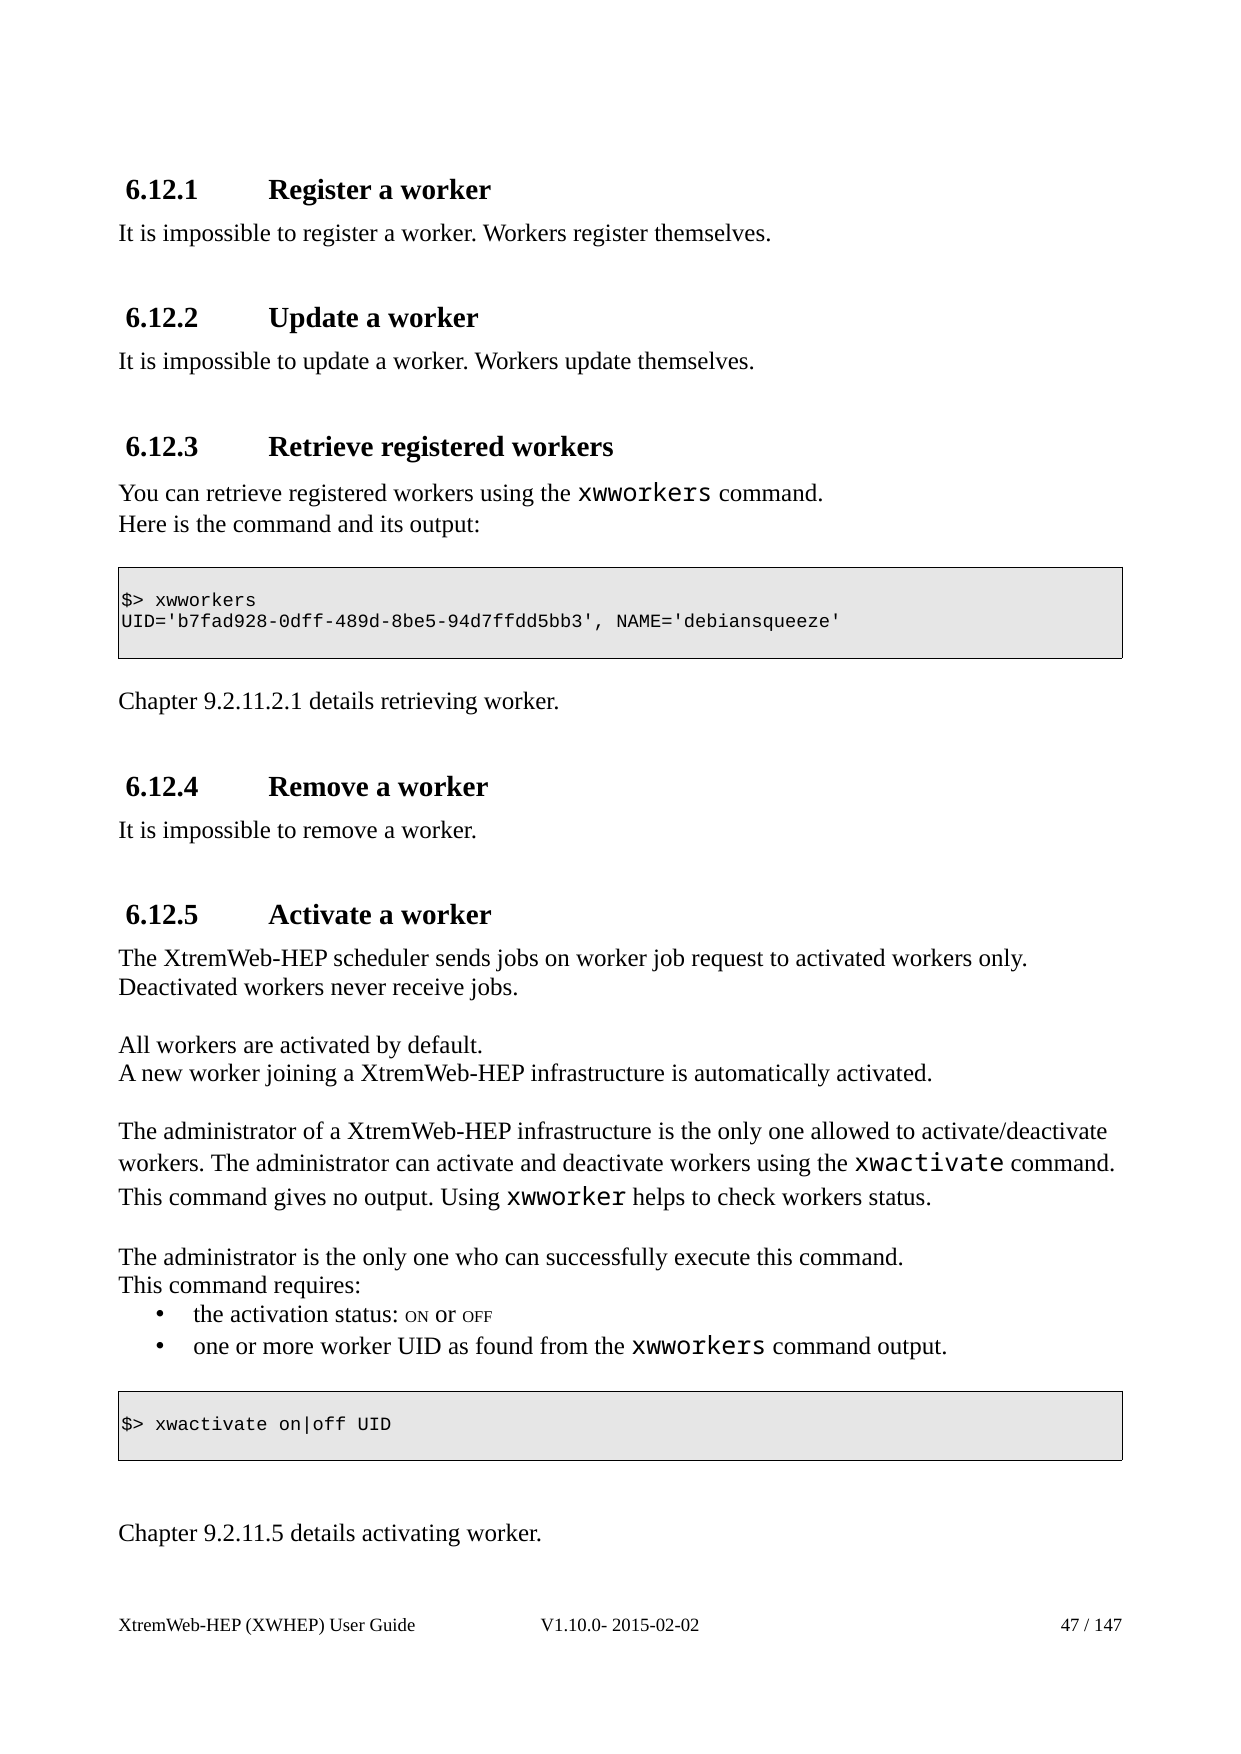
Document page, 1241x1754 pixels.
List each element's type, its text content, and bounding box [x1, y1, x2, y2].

text The administrator of a XtremWeb-HEP infrastructure is the only one allowed to activate/deactivate workers. The administrator can activate and deactivate workers using the xwactivate command. [118, 1116, 1122, 1179]
text This command requires: [118, 1270, 1122, 1299]
text Chapter 9.2.11.2.1 details retrieving worker. [118, 686, 1122, 715]
subtitle Activate a worker [118, 897, 1122, 931]
text This command gives no output. Using xwworker helps to check workers status. [118, 1179, 1122, 1213]
text The XtremWeb-HEP scheduler sends jobs on worker job request to activated workers only. Deactivated workers never receive jobs. [118, 943, 1122, 1001]
subtitle Register a worker [118, 172, 1122, 205]
text It is impossible to remove a worker. [118, 815, 1122, 844]
text All workers are activated by default. [118, 1030, 1122, 1058]
text You can retrieve registered workers using the xwworkers command. [118, 475, 1122, 509]
text A new worker joining a XtremWeb-HEP infrastructure is automatically activated. [118, 1058, 1122, 1087]
subtitle Remove a worker [118, 769, 1122, 802]
subtitle Retrieve registered workers [118, 429, 1122, 462]
text UID='b7fad928-0dff-489d-8be5-94d7ffdd5bb3', NAME='debiansqueeze' [119, 609, 1122, 630]
list one or more worker UID as found from the xwworkers command output. [156, 1328, 1122, 1362]
text $> xwworkers [119, 588, 1122, 609]
subtitle Update a worker [118, 300, 1122, 334]
text It is impossible to update a worker. Workers update themselves. [118, 346, 1122, 375]
text Here is the command and its output: [118, 509, 1122, 538]
text It is impossible to register a worker. Workers register themselves. [118, 218, 1122, 247]
text Chapter 9.2.11.5 details activating worker. [118, 1518, 1122, 1547]
text $> xwactivate on|off UID [119, 1412, 1122, 1433]
text The administrator is the only one who can successfully execute this command. [118, 1242, 1122, 1270]
list the activation status: on or off [156, 1299, 1122, 1328]
